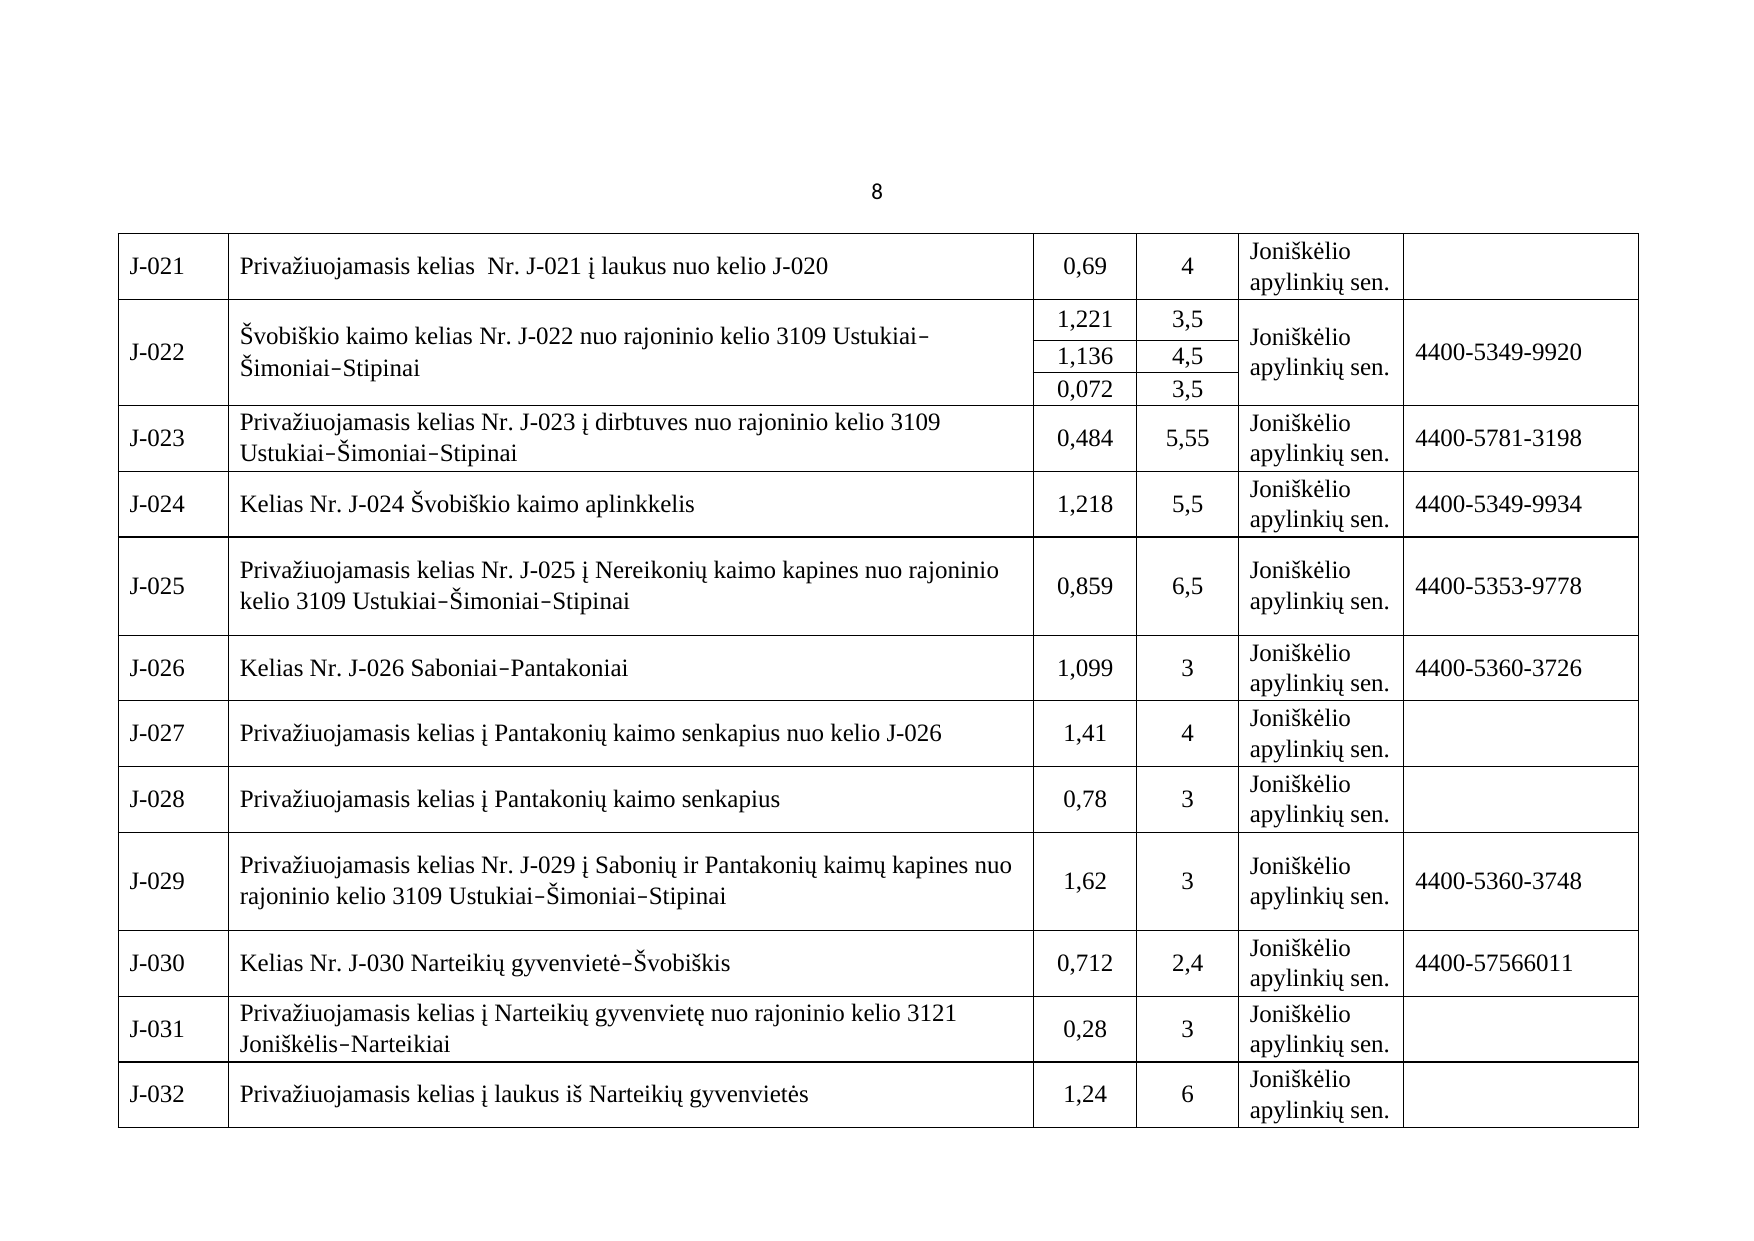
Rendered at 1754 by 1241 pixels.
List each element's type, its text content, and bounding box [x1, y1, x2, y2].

table_cell Joniškėlio apylinkių sen. [1239, 538, 1403, 635]
table_cell Joniškėlio apylinkių sen. [1239, 701, 1403, 766]
table_cell Privažiuojamasis kelias Nr. J-021 į laukus nuo kelio J-020 [229, 234, 1033, 299]
table_cell [1404, 701, 1638, 766]
table_cell J-023 [119, 406, 228, 471]
table_cell 0,859 [1034, 538, 1136, 635]
table_cell J-025 [119, 538, 228, 635]
table_cell J-029 [119, 833, 228, 930]
table_cell 1,24 [1034, 1063, 1136, 1127]
table_cell 4,5 [1137, 341, 1238, 372]
table_cell 0,28 [1034, 997, 1136, 1061]
table_cell Joniškėlio apylinkių sen. [1239, 931, 1403, 996]
table_cell Privažiuojamasis kelias į Narteikių gyvenvietę nuo rajoninio kelio 3121 Joniškėlis–Narteikiai [229, 997, 1033, 1061]
table_cell 1,099 [1034, 636, 1136, 700]
table_cell 3 [1137, 833, 1238, 930]
table_cell J-028 [119, 767, 228, 832]
table_cell J-021 [119, 234, 228, 299]
table_cell 1,218 [1034, 472, 1136, 536]
table_cell 4 [1137, 234, 1238, 299]
table_cell J-030 [119, 931, 228, 996]
table_cell 0,78 [1034, 767, 1136, 832]
table_cell Joniškėlio apylinkių sen. [1239, 1063, 1403, 1127]
table_cell Privažiuojamasis kelias Nr. J-023 į dirbtuves nuo rajoninio kelio 3109 Ustukiai–Šimoniai–Stipinai [229, 406, 1033, 471]
table_cell Joniškėlio apylinkių sen. [1239, 833, 1403, 930]
table_cell 3 [1137, 767, 1238, 832]
table_cell Joniškėlio apylinkių sen. [1239, 472, 1403, 536]
table_cell 3 [1137, 636, 1238, 700]
table_cell Joniškėlio apylinkių sen. [1239, 636, 1403, 700]
table_cell 4400-5360-3726 [1404, 636, 1638, 700]
table_cell 1,62 [1034, 833, 1136, 930]
table_cell 3,5 [1137, 300, 1238, 339]
table_cell J-032 [119, 1063, 228, 1127]
table_cell Kelias Nr. J-026 Saboniai–Pantakoniai [229, 636, 1033, 700]
table_cell Joniškėlio apylinkių sen. [1239, 997, 1403, 1061]
table_cell [1404, 1063, 1638, 1127]
table_cell Kelias Nr. J-024 Švobiškio kaimo aplinkkelis [229, 472, 1033, 536]
table_cell J-024 [119, 472, 228, 536]
table_cell Privažiuojamasis kelias į Pantakonių kaimo senkapius nuo kelio J-026 [229, 701, 1033, 766]
table_cell J-022 [119, 300, 228, 405]
table_cell Privažiuojamasis kelias į laukus iš Narteikių gyvenvietės [229, 1063, 1033, 1127]
table_cell [1404, 997, 1638, 1061]
table_cell 0,484 [1034, 406, 1136, 471]
table_cell [1404, 234, 1638, 299]
table_cell 4400-5781-3198 [1404, 406, 1638, 471]
table_cell J-027 [119, 701, 228, 766]
table_cell J-031 [119, 997, 228, 1061]
table_cell 3 [1137, 997, 1238, 1061]
table_cell 4400-5349-9920 [1404, 300, 1638, 405]
table_cell 1,41 [1034, 701, 1136, 766]
table_cell 6,5 [1137, 538, 1238, 635]
table_cell 6 [1137, 1063, 1238, 1127]
table_cell 0,072 [1034, 373, 1136, 405]
table_cell 3,5 [1137, 373, 1238, 405]
table_cell Švobiškio kaimo kelias Nr. J-022 nuo rajoninio kelio 3109 Ustukiai–Šimoniai–Stipinai [229, 300, 1033, 405]
table_cell Privažiuojamasis kelias į Pantakonių kaimo senkapius [229, 767, 1033, 832]
table_cell 5,5 [1137, 472, 1238, 536]
table_cell 5,55 [1137, 406, 1238, 471]
table_cell 1,136 [1034, 341, 1136, 372]
table_cell Joniškėlio apylinkių sen. [1239, 300, 1403, 405]
table_cell 1,221 [1034, 300, 1136, 339]
table_cell 0,712 [1034, 931, 1136, 996]
table_cell Joniškėlio apylinkių sen. [1239, 234, 1403, 299]
table_cell Privažiuojamasis kelias Nr. J-025 į Nereikonių kaimo kapines nuo rajoninio kelio 3109 Ustukiai–Šimoniai–Stipinai [229, 538, 1033, 635]
table_cell Privažiuojamasis kelias Nr. J-029 į Sabonių ir Pantakonių kaimų kapines nuo rajoninio kelio 3109 Ustukiai–Šimoniai–Stipinai [229, 833, 1033, 930]
table_cell 4400-5349-9934 [1404, 472, 1638, 536]
table_cell Kelias Nr. J-030 Narteikių gyvenvietė–Švobiškis [229, 931, 1033, 996]
table_cell [1404, 767, 1638, 832]
table_cell 4400-5360-3748 [1404, 833, 1638, 930]
table_cell Joniškėlio apylinkių sen. [1239, 767, 1403, 832]
table_cell 4400-57566011 [1404, 931, 1638, 996]
table_cell 4 [1137, 701, 1238, 766]
table_cell 4400-5353-9778 [1404, 538, 1638, 635]
table_cell 0,69 [1034, 234, 1136, 299]
table_cell J-026 [119, 636, 228, 700]
table_cell 2,4 [1137, 931, 1238, 996]
table_cell Joniškėlio apylinkių sen. [1239, 406, 1403, 471]
